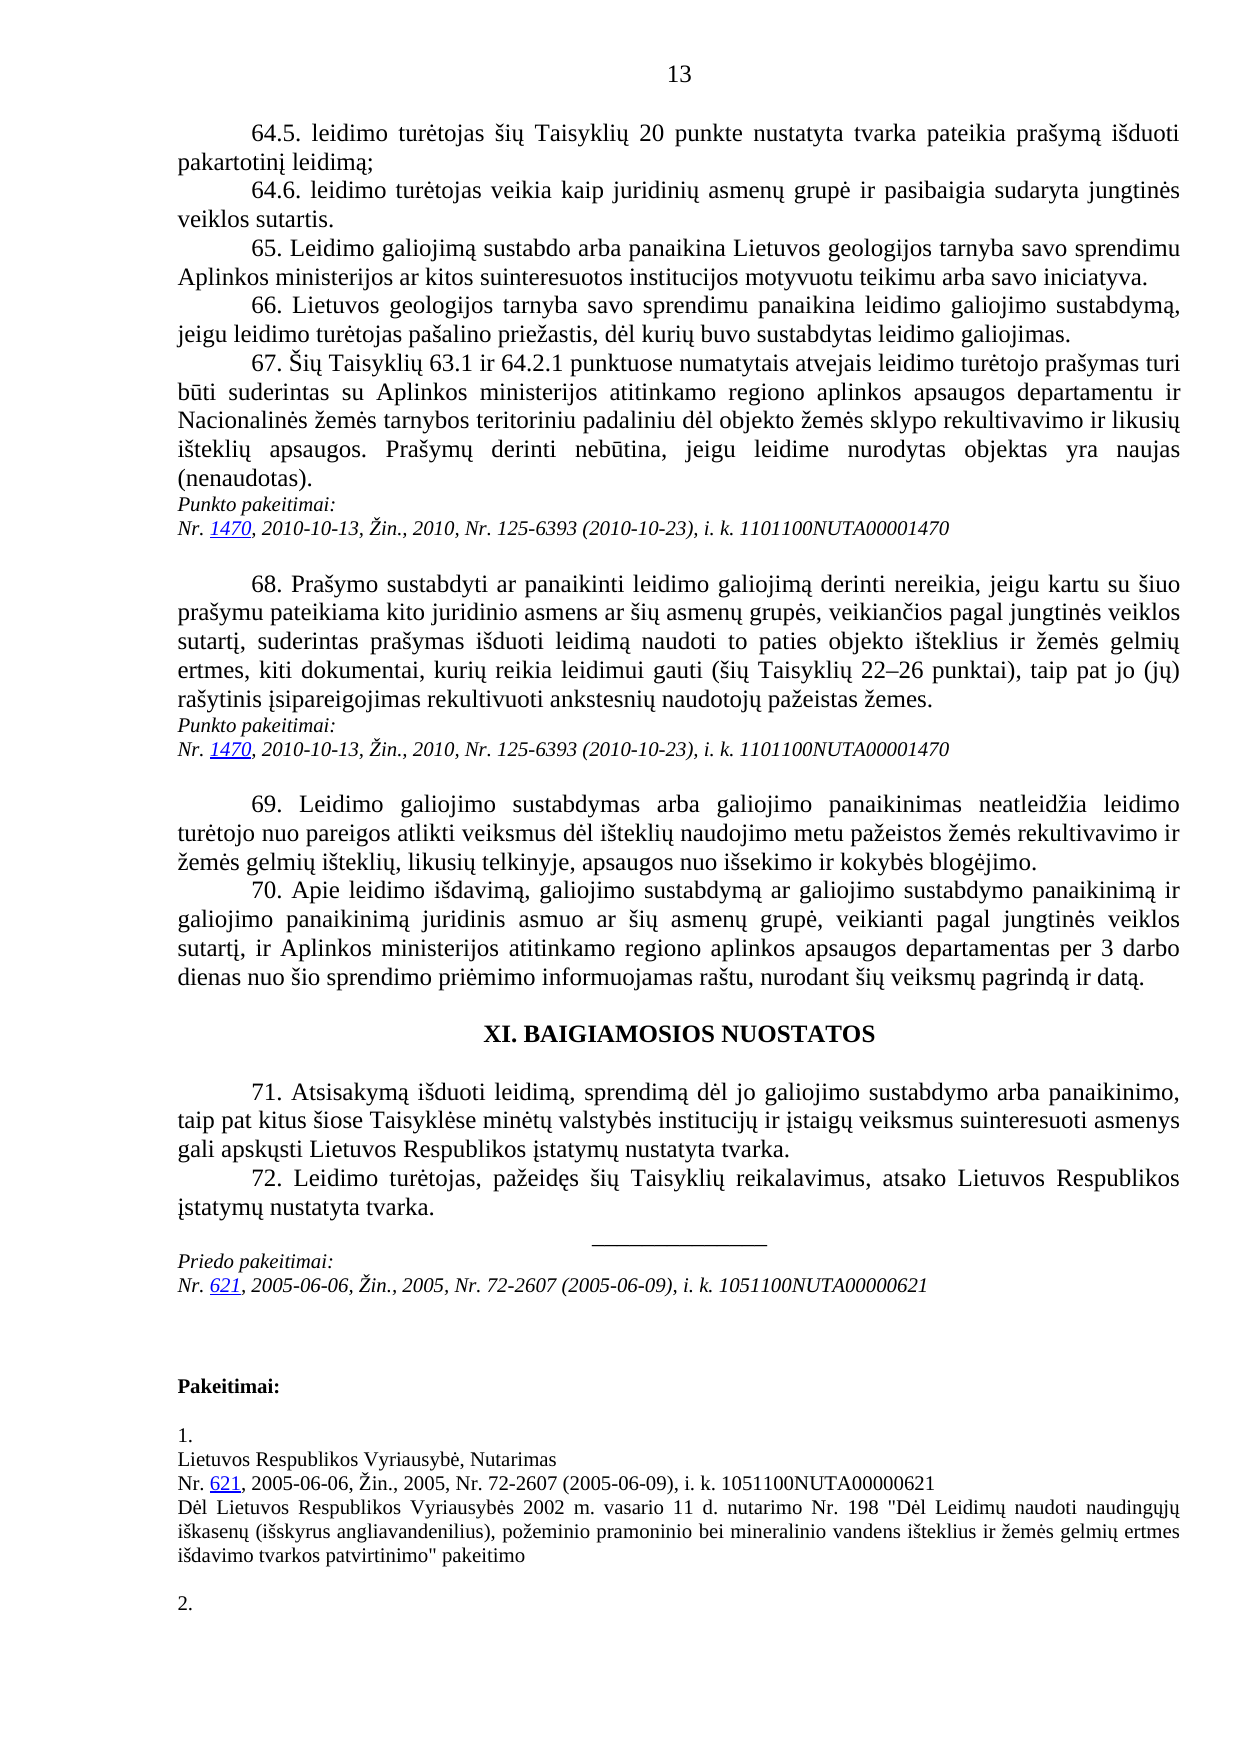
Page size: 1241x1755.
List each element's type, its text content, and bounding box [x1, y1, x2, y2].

text 66. Lietuvos geologijos tarnyba savo sprendimu panaikina leidimo galiojimo sustabdymą, jeigu leidimo turėtojas pašalino priežastis, dėl kurių buvo sustabdytas leidimo galiojimas. [177, 291, 1181, 348]
text 64.5. leidimo turėtojas šių Taisyklių 20 punkte nustatyta tvarka pateikia prašymą išduoti pakartotinį leidimą; [177, 118, 1181, 176]
text Punkto pakeitimai: [177, 712, 1181, 737]
text Nr. 621, 2005-06-06, Žin., 2005, Nr. 72-2607 (2005-06-09), i. k. 1051100NUTA00000621 [177, 1471, 1181, 1495]
text 70. Apie leidimo išdavimą, galiojimo sustabdymą ar galiojimo sustabdymo panaikinimą ir galiojimo panaikinimą juridinis asmuo ar šių asmenų grupė, veikianti pagal jungtinės veiklos sutartį, ir Aplinkos ministerijos atitinkamo regiono aplinkos apsaugos departamentas per 3 darbo dienas nuo šio sprendimo priėmimo informuojamas raštu, nurodant šių veiksmų pagrindą ir datą. [177, 876, 1181, 991]
text Nr. 621, 2005-06-06, Žin., 2005, Nr. 72-2607 (2005-06-09), i. k. 1051100NUTA00000621 [177, 1273, 1181, 1297]
text 64.6. leidimo turėtojas veikia kaip juridinių asmenų grupė ir pasibaigia sudaryta jungtinės veiklos sutartis. [177, 176, 1181, 233]
text 71. Atsisakymą išduoti leidimą, sprendimą dėl jo galiojimo sustabdymo arba panaikinimo, taip pat kitus šiose Taisyklėse minėtų valstybės institucijų ir įstaigų veiksmus suinteresuoti asmenys gali apskųsti Lietuvos Respublikos įstatymų nustatyta tvarka. [177, 1077, 1181, 1163]
text 72. Leidimo turėtojas, pažeidęs šių Taisyklių reikalavimus, atsako Lietuvos Respublikos įstatymų nustatyta tvarka. [177, 1163, 1181, 1221]
text ______________ [177, 1221, 1181, 1249]
text 2. [177, 1591, 1181, 1615]
text Punkto pakeitimai: [177, 492, 1181, 516]
text Pakeitimai: [177, 1374, 1181, 1398]
text Priedo pakeitimai: [177, 1249, 1181, 1273]
text 68. Prašymo sustabdyti ar panaikinti leidimo galiojimą derinti nereikia, jeigu kartu su šiuo prašymu pateikiama kito juridinio asmens ar šių asmenų grupės, veikiančios pagal jungtinės veiklos sutartį, suderintas prašymas išduoti leidimą naudoti to paties objekto išteklius ir žemės gelmių ertmes, kiti dokumentai, kurių reikia leidimui gauti (šių Taisyklių 22–26 punktai), taip pat jo (jų) rašytinis įsipareigojimas rekultivuoti ankstesnių naudotojų pažeistas žemes. [177, 569, 1181, 712]
text Nr. 1470, 2010-10-13, Žin., 2010, Nr. 125-6393 (2010-10-23), i. k. 1101100NUTA00001470 [177, 516, 1181, 540]
text Lietuvos Respublikos Vyriausybė, Nutarimas [177, 1447, 1181, 1471]
text 67. Šių Taisyklių 63.1 ir 64.2.1 punktuose numatytais atvejais leidimo turėtojo prašymas turi būti suderintas su Aplinkos ministerijos atitinkamo regiono aplinkos apsaugos departamentu ir Nacionalinės žemės tarnybos teritoriniu padaliniu dėl objekto žemės sklypo rekultivavimo ir likusių išteklių apsaugos. Prašymų derinti nebūtina, jeigu leidime nurodytas objektas yra naujas (nenaudotas). [177, 348, 1181, 492]
text 65. Leidimo galiojimą sustabdo arba panaikina Lietuvos geologijos tarnyba savo sprendimu Aplinkos ministerijos ar kitos suinteresuotos institucijos motyvuotu teikimu arba savo iniciatyva. [177, 233, 1181, 291]
text Dėl Lietuvos Respublikos Vyriausybės 2002 m. vasario 11 d. nutarimo Nr. 198 "Dėl Leidimų naudoti naudingųjų iškasenų (išskyrus angliavandenilius), požeminio pramoninio bei mineralinio vandens išteklius ir žemės gelmių ertmes išdavimo tvarkos patvirtinimo" pakeitimo [177, 1495, 1181, 1567]
text Nr. 1470, 2010-10-13, Žin., 2010, Nr. 125-6393 (2010-10-23), i. k. 1101100NUTA00001470 [177, 737, 1181, 761]
text 69. Leidimo galiojimo sustabdymas arba galiojimo panaikinimas neatleidžia leidimo turėtojo nuo pareigos atlikti veiksmus dėl išteklių naudojimo metu pažeistos žemės rekultivavimo ir žemės gelmių išteklių, likusių telkinyje, apsaugos nuo išsekimo ir kokybės blogėjimo. [177, 789, 1181, 876]
text 1. [177, 1422, 1181, 1447]
text XI. BAIGIAMOSIOS NUOSTATOS [177, 1019, 1181, 1048]
